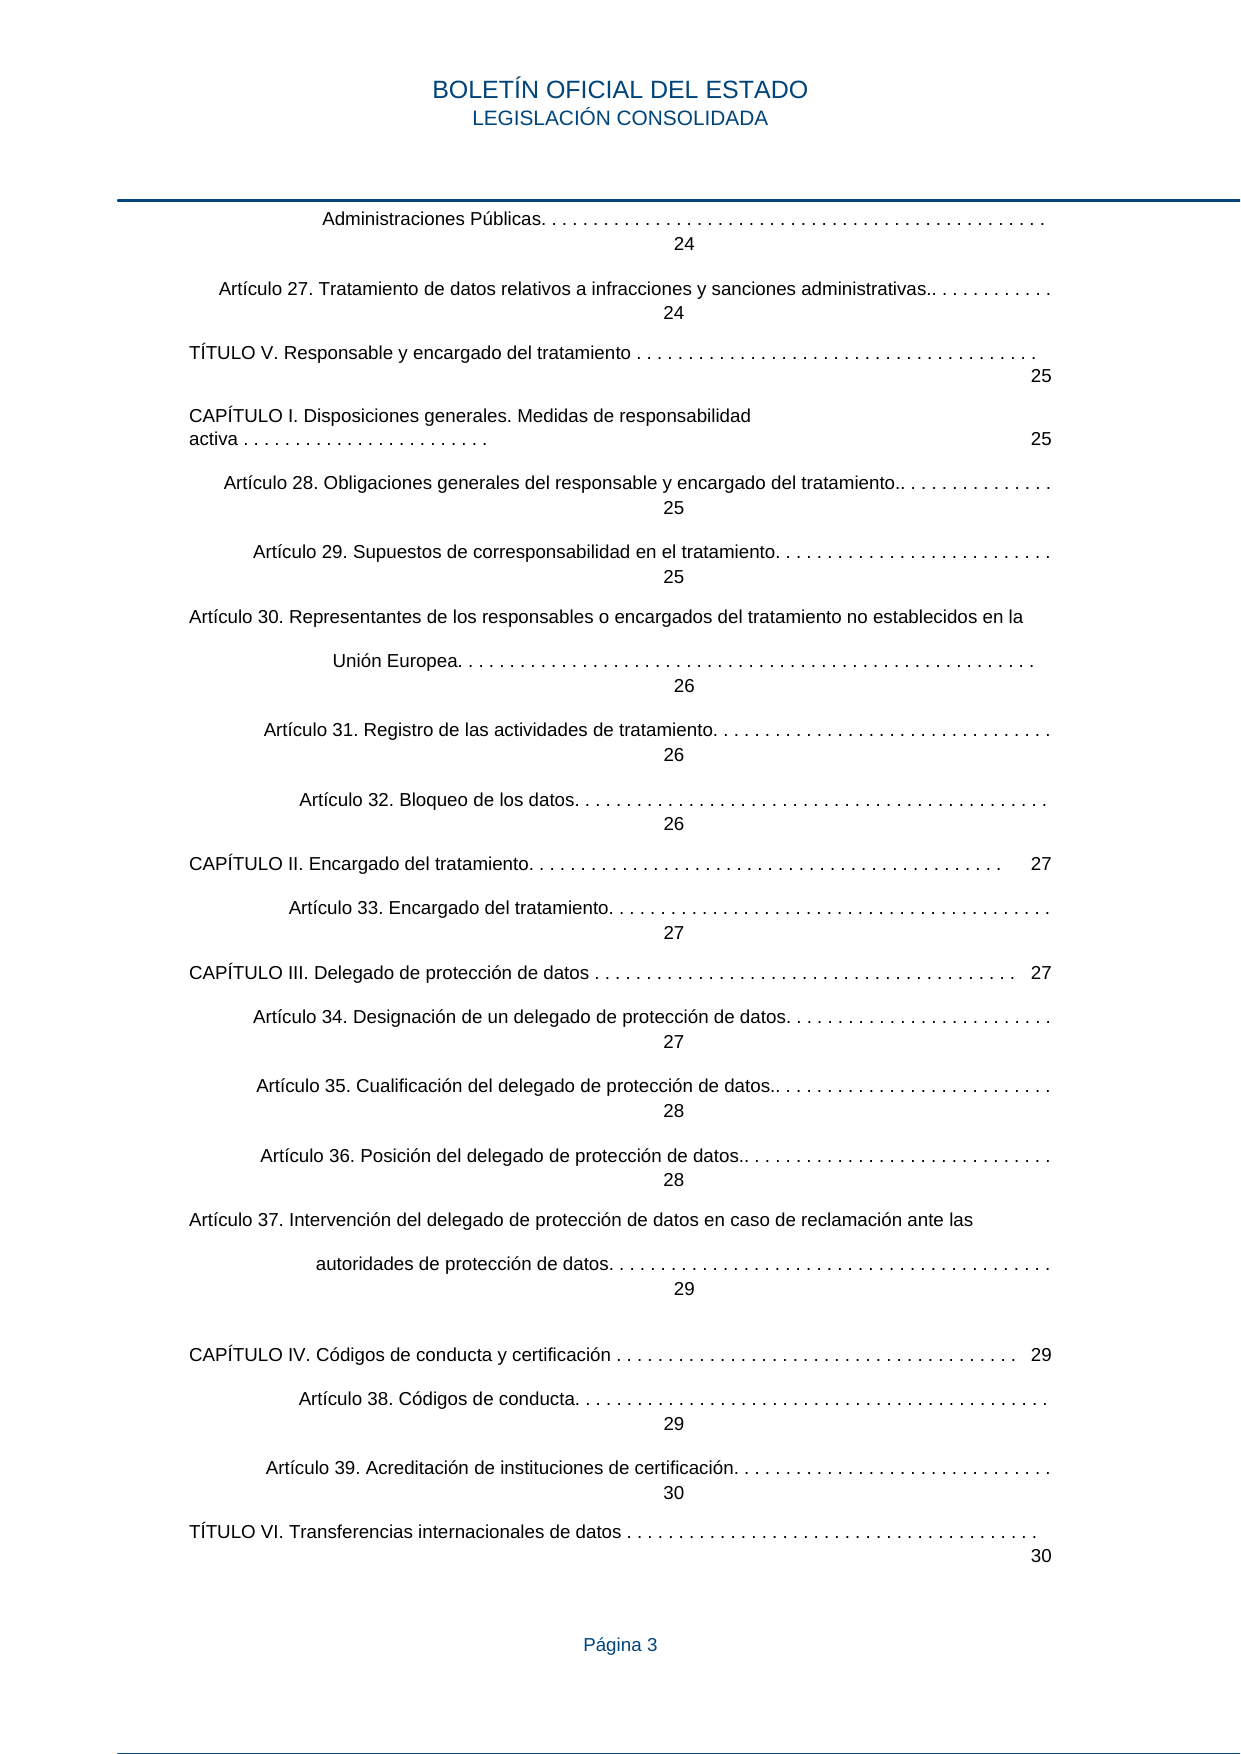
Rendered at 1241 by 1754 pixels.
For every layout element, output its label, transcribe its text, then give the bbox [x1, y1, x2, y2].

text Administraciones Públicas. . . . . . . . . . . . . . . . . . . . . . . . . . . . . . . . . . . . . . . . . . . . . . . . . 24 [189, 202, 1051, 254]
text Artículo 37. Intervención del delegado de protección de datos en caso de reclamación ante las [189, 1209, 1051, 1230]
text CAPÍTULO I. Disposiciones generales. Medidas de responsabilidad activa . . . . . . . . . . . . . . . . . . . . . . . . 25 [189, 404, 1051, 449]
text Artículo 28. Obligaciones generales del responsable y encargado del tratamiento.. . . . . . . . . . . . . . . 25 [189, 467, 1051, 518]
text Artículo 33. Encargado del tratamiento. . . . . . . . . . . . . . . . . . . . . . . . . . . . . . . . . . . . . . . . . . . 27 [189, 892, 1051, 943]
text Artículo 31. Registro de las actividades de tratamiento. . . . . . . . . . . . . . . . . . . . . . . . . . . . . . . . . 26 [189, 714, 1051, 766]
text Artículo 38. Códigos de conducta. . . . . . . . . . . . . . . . . . . . . . . . . . . . . . . . . . . . . . . . . . . . . . 29 [189, 1383, 1051, 1434]
text TÍTULO V. Responsable y encargado del tratamiento . . . . . . . . . . . . . . . . . . . . . . . . . . . . . . . . . . . . . . . 25 [189, 342, 1051, 386]
text Artículo 35. Cualificación del delegado de protección de datos.. . . . . . . . . . . . . . . . . . . . . . . . . . . 28 [189, 1071, 1051, 1122]
text Unión Europea. . . . . . . . . . . . . . . . . . . . . . . . . . . . . . . . . . . . . . . . . . . . . . . . . . . . . . . . 26 [189, 645, 1051, 696]
text TÍTULO VI. Transferencias internacionales de datos . . . . . . . . . . . . . . . . . . . . . . . . . . . . . . . . . . . . . . . . 30 [189, 1521, 1051, 1566]
text Artículo 36. Posición del delegado de protección de datos.. . . . . . . . . . . . . . . . . . . . . . . . . . . . . . 28 [189, 1140, 1051, 1191]
text CAPÍTULO III. Delegado de protección de datos . . . . . . . . . . . . . . . . . . . . . . . . . . . . . . . . . . . . . . . . . 27 [189, 962, 1051, 983]
text Artículo 27. Tratamiento de datos relativos a infracciones y sanciones administrativas.. . . . . . . . . . . . 24 [189, 273, 1051, 324]
text Artículo 34. Designación de un delegado de protección de datos. . . . . . . . . . . . . . . . . . . . . . . . . . 27 [189, 1001, 1051, 1052]
text autoridades de protección de datos. . . . . . . . . . . . . . . . . . . . . . . . . . . . . . . . . . . . . . . . . . . 29 [189, 1248, 1051, 1299]
text Artículo 39. Acreditación de instituciones de certificación. . . . . . . . . . . . . . . . . . . . . . . . . . . . . . . 30 [189, 1452, 1051, 1503]
text Artículo 29. Supuestos de corresponsabilidad en el tratamiento. . . . . . . . . . . . . . . . . . . . . . . . . . . 25 [189, 536, 1051, 587]
text [189, 173, 1051, 199]
text CAPÍTULO IV. Códigos de conducta y certificación . . . . . . . . . . . . . . . . . . . . . . . . . . . . . . . . . . . . . . . 29 [189, 1343, 1051, 1365]
text CAPÍTULO II. Encargado del tratamiento. . . . . . . . . . . . . . . . . . . . . . . . . . . . . . . . . . . . . . . . . . . . . . 27 [189, 853, 1051, 874]
text Artículo 32. Bloqueo de los datos. . . . . . . . . . . . . . . . . . . . . . . . . . . . . . . . . . . . . . . . . . . . . . 26 [189, 784, 1051, 835]
text Artículo 30. Representantes de los responsables o encargados del tratamiento no establecidos en la [189, 606, 1051, 627]
